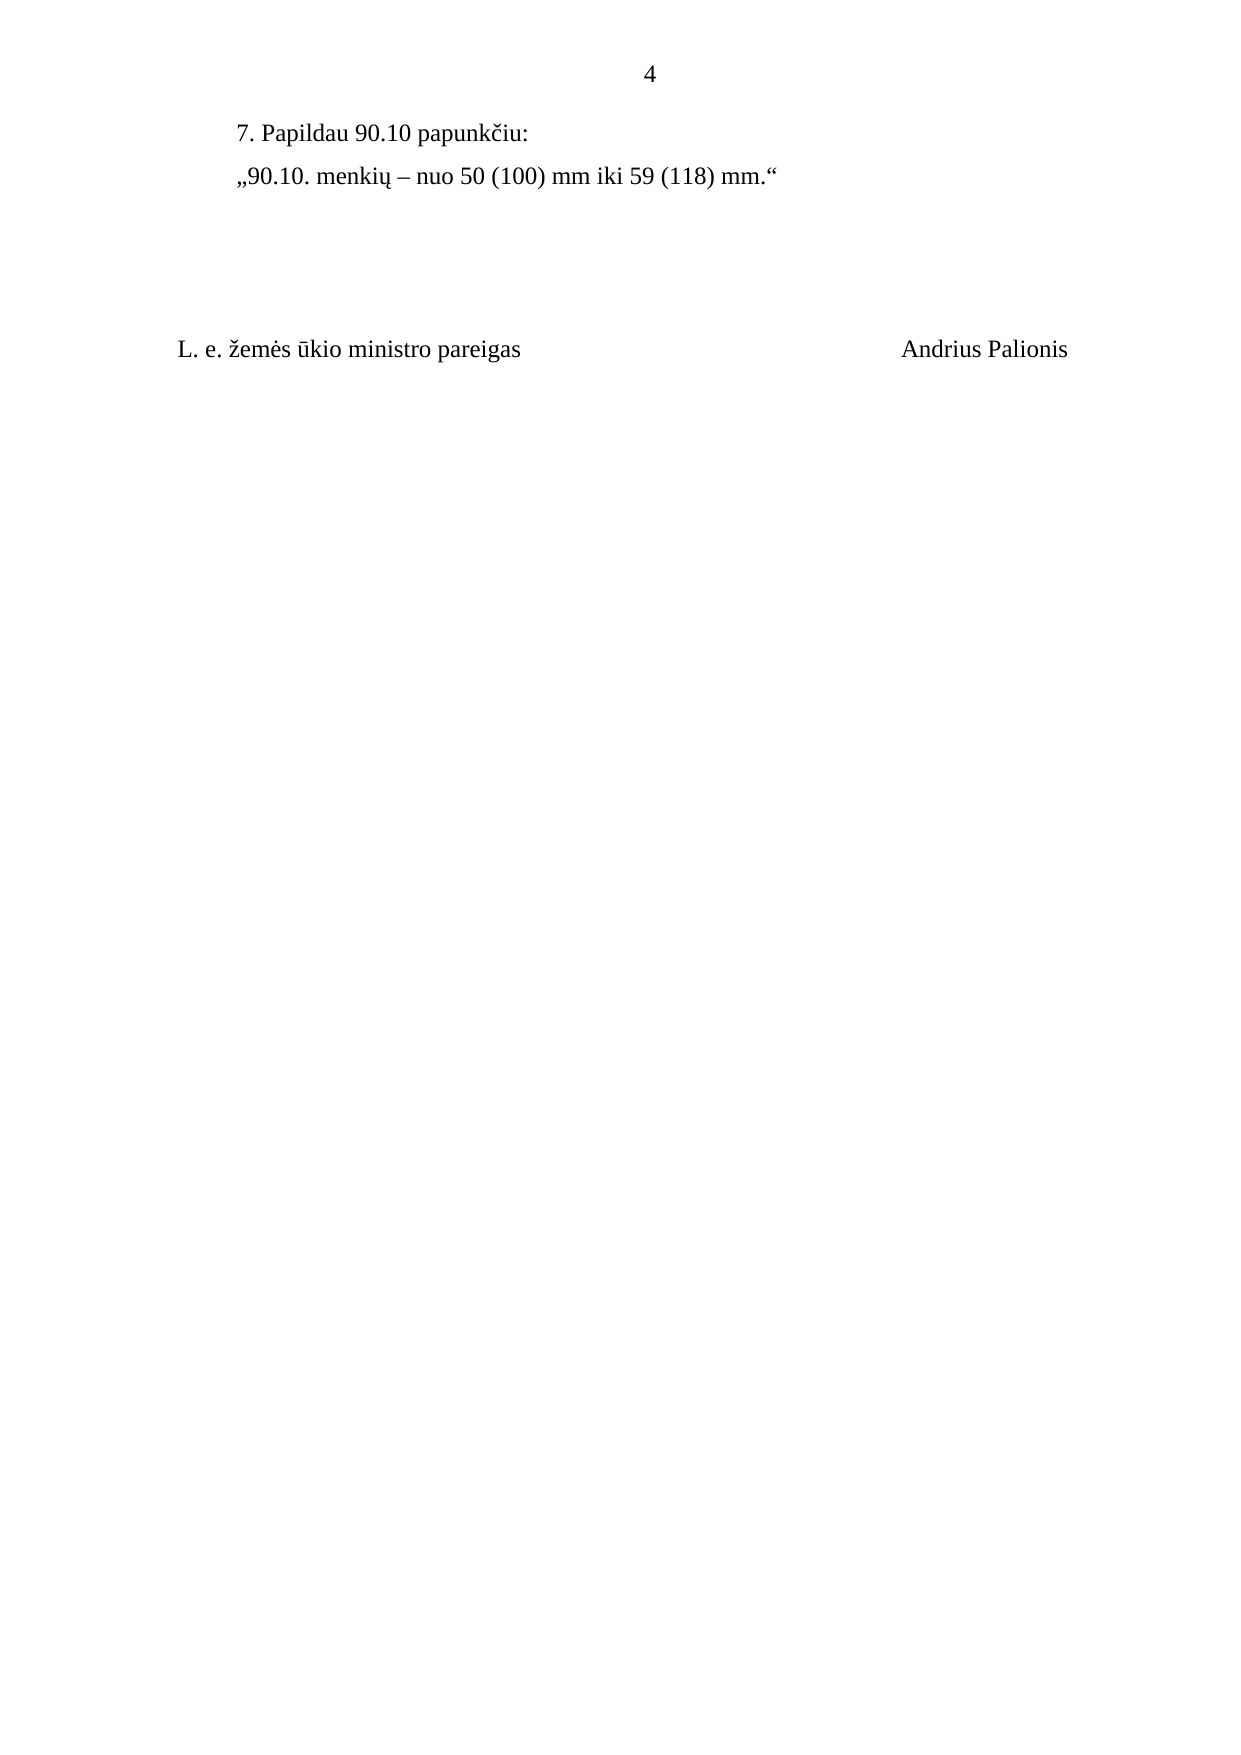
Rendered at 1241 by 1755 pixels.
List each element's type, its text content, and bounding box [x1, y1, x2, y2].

text 7. Papildau 90.10 papunkčiu: [177, 118, 1122, 147]
text L. e. žemės ūkio ministro pareigas Andrius Palionis [177, 334, 1122, 362]
text „90.10. menkių – nuo 50 (100) mm iki 59 (118) mm.“ [177, 161, 1122, 190]
